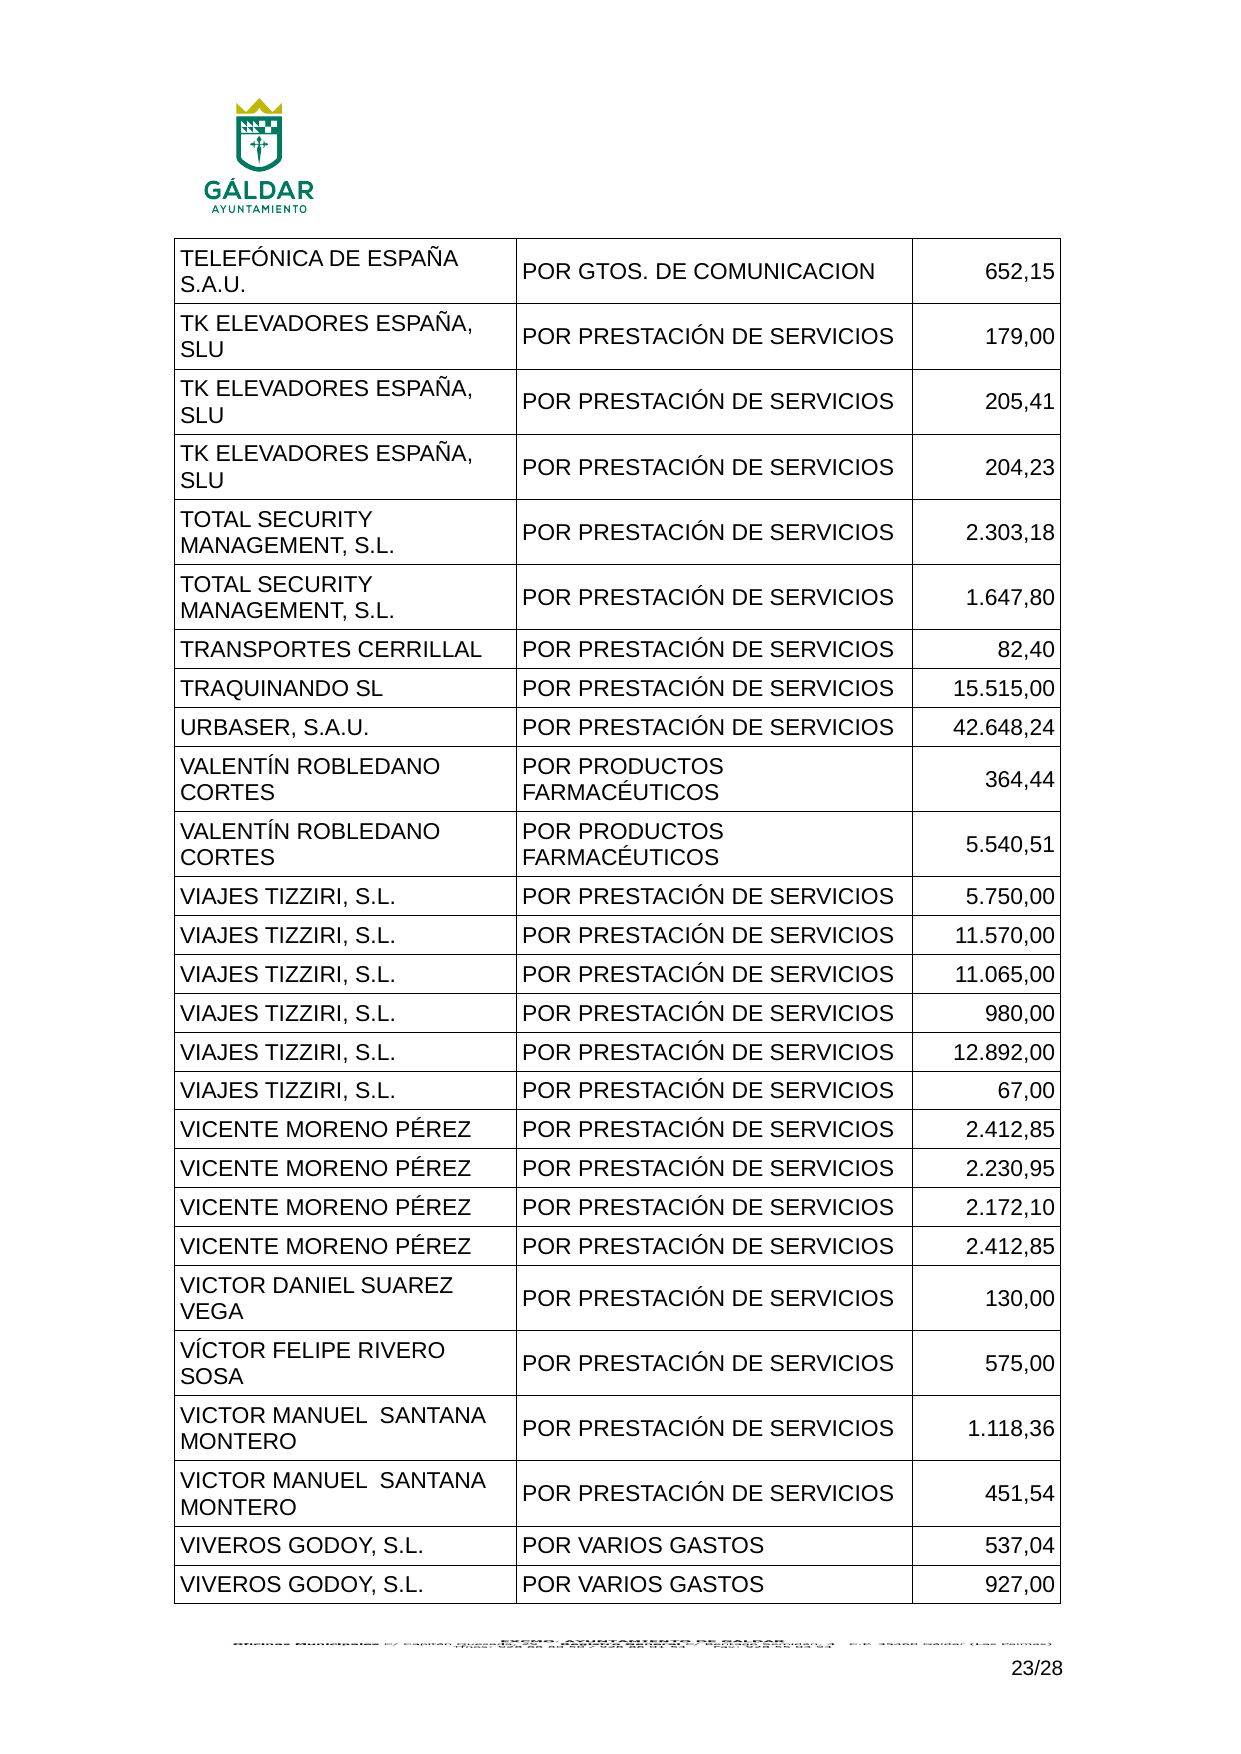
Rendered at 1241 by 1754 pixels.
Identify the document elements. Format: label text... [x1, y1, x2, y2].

table_cell POR PRESTACIÓN DE SERVICIOS [517, 1072, 912, 1109]
table_cell POR PRESTACIÓN DE SERVICIOS [517, 500, 912, 564]
table_cell VICTOR MANUEL SANTANA MONTERO [175, 1396, 516, 1460]
table_cell POR PRESTACIÓN DE SERVICIOS [517, 916, 912, 954]
table_cell POR PRESTACIÓN DE SERVICIOS [517, 877, 912, 915]
table_cell 2.412,85 [913, 1110, 1060, 1148]
table_cell 179,00 [913, 304, 1060, 368]
table_cell 15.515,00 [913, 669, 1060, 707]
table_cell POR PRESTACIÓN DE SERVICIOS [517, 669, 912, 707]
table_cell 2.303,18 [913, 500, 1060, 564]
table_cell TRAQUINANDO SL [175, 669, 516, 707]
table_cell POR PRESTACIÓN DE SERVICIOS [517, 1110, 912, 1148]
table_cell POR PRESTACIÓN DE SERVICIOS [517, 435, 912, 499]
table_cell POR PRESTACIÓN DE SERVICIOS [517, 1227, 912, 1265]
table_cell VALENTÍN ROBLEDANO CORTES [175, 812, 516, 876]
table_cell 67,00 [913, 1072, 1060, 1109]
table_cell VICENTE MORENO PÉREZ [175, 1149, 516, 1187]
table_cell TOTAL SECURITY MANAGEMENT, S.L. [175, 565, 516, 629]
table_cell 980,00 [913, 994, 1060, 1032]
table_cell POR PRESTACIÓN DE SERVICIOS [517, 565, 912, 629]
picture [238, 1640, 1058, 1648]
table_cell TK ELEVADORES ESPAÑA, SLU [175, 435, 516, 499]
table_cell URBASER, S.A.U. [175, 708, 516, 746]
table_cell 11.570,00 [913, 916, 1060, 954]
table_cell POR PRESTACIÓN DE SERVICIOS [517, 994, 912, 1032]
table_cell POR PRESTACIÓN DE SERVICIOS [517, 1188, 912, 1226]
table_cell 364,44 [913, 747, 1060, 811]
table_cell POR PRESTACIÓN DE SERVICIOS [517, 1266, 912, 1330]
table_cell 5.750,00 [913, 877, 1060, 915]
table_cell VICENTE MORENO PÉREZ [175, 1227, 516, 1265]
table_cell POR PRESTACIÓN DE SERVICIOS [517, 304, 912, 368]
table_cell POR GTOS. DE COMUNICACION [517, 239, 912, 303]
table_cell 1.647,80 [913, 565, 1060, 629]
table_cell POR PRESTACIÓN DE SERVICIOS [517, 708, 912, 746]
table_cell 42.648,24 [913, 708, 1060, 746]
table_cell POR PRESTACIÓN DE SERVICIOS [517, 1461, 912, 1526]
table_cell 130,00 [913, 1266, 1060, 1330]
table_cell VIAJES TIZZIRI, S.L. [175, 1072, 516, 1109]
table_cell POR VARIOS GASTOS [517, 1566, 912, 1603]
table_cell VICTOR MANUEL SANTANA MONTERO [175, 1461, 516, 1526]
table_cell 2.412,85 [913, 1227, 1060, 1265]
table_cell 204,23 [913, 435, 1060, 499]
table_cell VALENTÍN ROBLEDANO CORTES [175, 747, 516, 811]
table_cell 82,40 [913, 630, 1060, 668]
table_cell POR PRESTACIÓN DE SERVICIOS [517, 370, 912, 434]
table_cell POR PRESTACIÓN DE SERVICIOS [517, 1396, 912, 1460]
table_cell POR PRESTACIÓN DE SERVICIOS [517, 1033, 912, 1071]
table_cell VIAJES TIZZIRI, S.L. [175, 877, 516, 915]
table_cell 205,41 [913, 370, 1060, 434]
table_cell VÍCTOR FELIPE RIVERO SOSA [175, 1331, 516, 1395]
table_cell POR PRESTACIÓN DE SERVICIOS [517, 1331, 912, 1395]
table_cell POR PRESTACIÓN DE SERVICIOS [517, 1149, 912, 1187]
table_cell 575,00 [913, 1331, 1060, 1395]
table_cell 652,15 [913, 239, 1060, 303]
table_cell 2.230,95 [913, 1149, 1060, 1187]
table_cell POR PRESTACIÓN DE SERVICIOS [517, 955, 912, 993]
picture [184, 73, 332, 238]
table_cell VIAJES TIZZIRI, S.L. [175, 916, 516, 954]
table_cell VICENTE MORENO PÉREZ [175, 1188, 516, 1226]
table_cell TK ELEVADORES ESPAÑA, SLU [175, 370, 516, 434]
table_cell POR PRODUCTOS FARMACÉUTICOS [517, 747, 912, 811]
table_cell VIVEROS GODOY, S.L. [175, 1566, 516, 1603]
table_cell TK ELEVADORES ESPAÑA, SLU [175, 304, 516, 368]
table_cell 2.172,10 [913, 1188, 1060, 1226]
table_cell 12.892,00 [913, 1033, 1060, 1071]
table_cell 11.065,00 [913, 955, 1060, 993]
table_cell VIAJES TIZZIRI, S.L. [175, 994, 516, 1032]
table_cell VICENTE MORENO PÉREZ [175, 1110, 516, 1148]
table_cell TOTAL SECURITY MANAGEMENT, S.L. [175, 500, 516, 564]
table_cell 927,00 [913, 1566, 1060, 1603]
table_cell 537,04 [913, 1527, 1060, 1564]
table_cell TELEFÓNICA DE ESPAÑA S.A.U. [175, 239, 516, 303]
table_cell VIAJES TIZZIRI, S.L. [175, 955, 516, 993]
table_cell 451,54 [913, 1461, 1060, 1526]
table_cell TRANSPORTES CERRILLAL [175, 630, 516, 668]
table_cell POR PRESTACIÓN DE SERVICIOS [517, 630, 912, 668]
table_cell 5.540,51 [913, 812, 1060, 876]
table_cell POR VARIOS GASTOS [517, 1527, 912, 1564]
table_cell VIVEROS GODOY, S.L. [175, 1527, 516, 1564]
table_cell POR PRODUCTOS FARMACÉUTICOS [517, 812, 912, 876]
table_cell 1.118,36 [913, 1396, 1060, 1460]
table_cell VIAJES TIZZIRI, S.L. [175, 1033, 516, 1071]
table_cell VICTOR DANIEL SUAREZ VEGA [175, 1266, 516, 1330]
